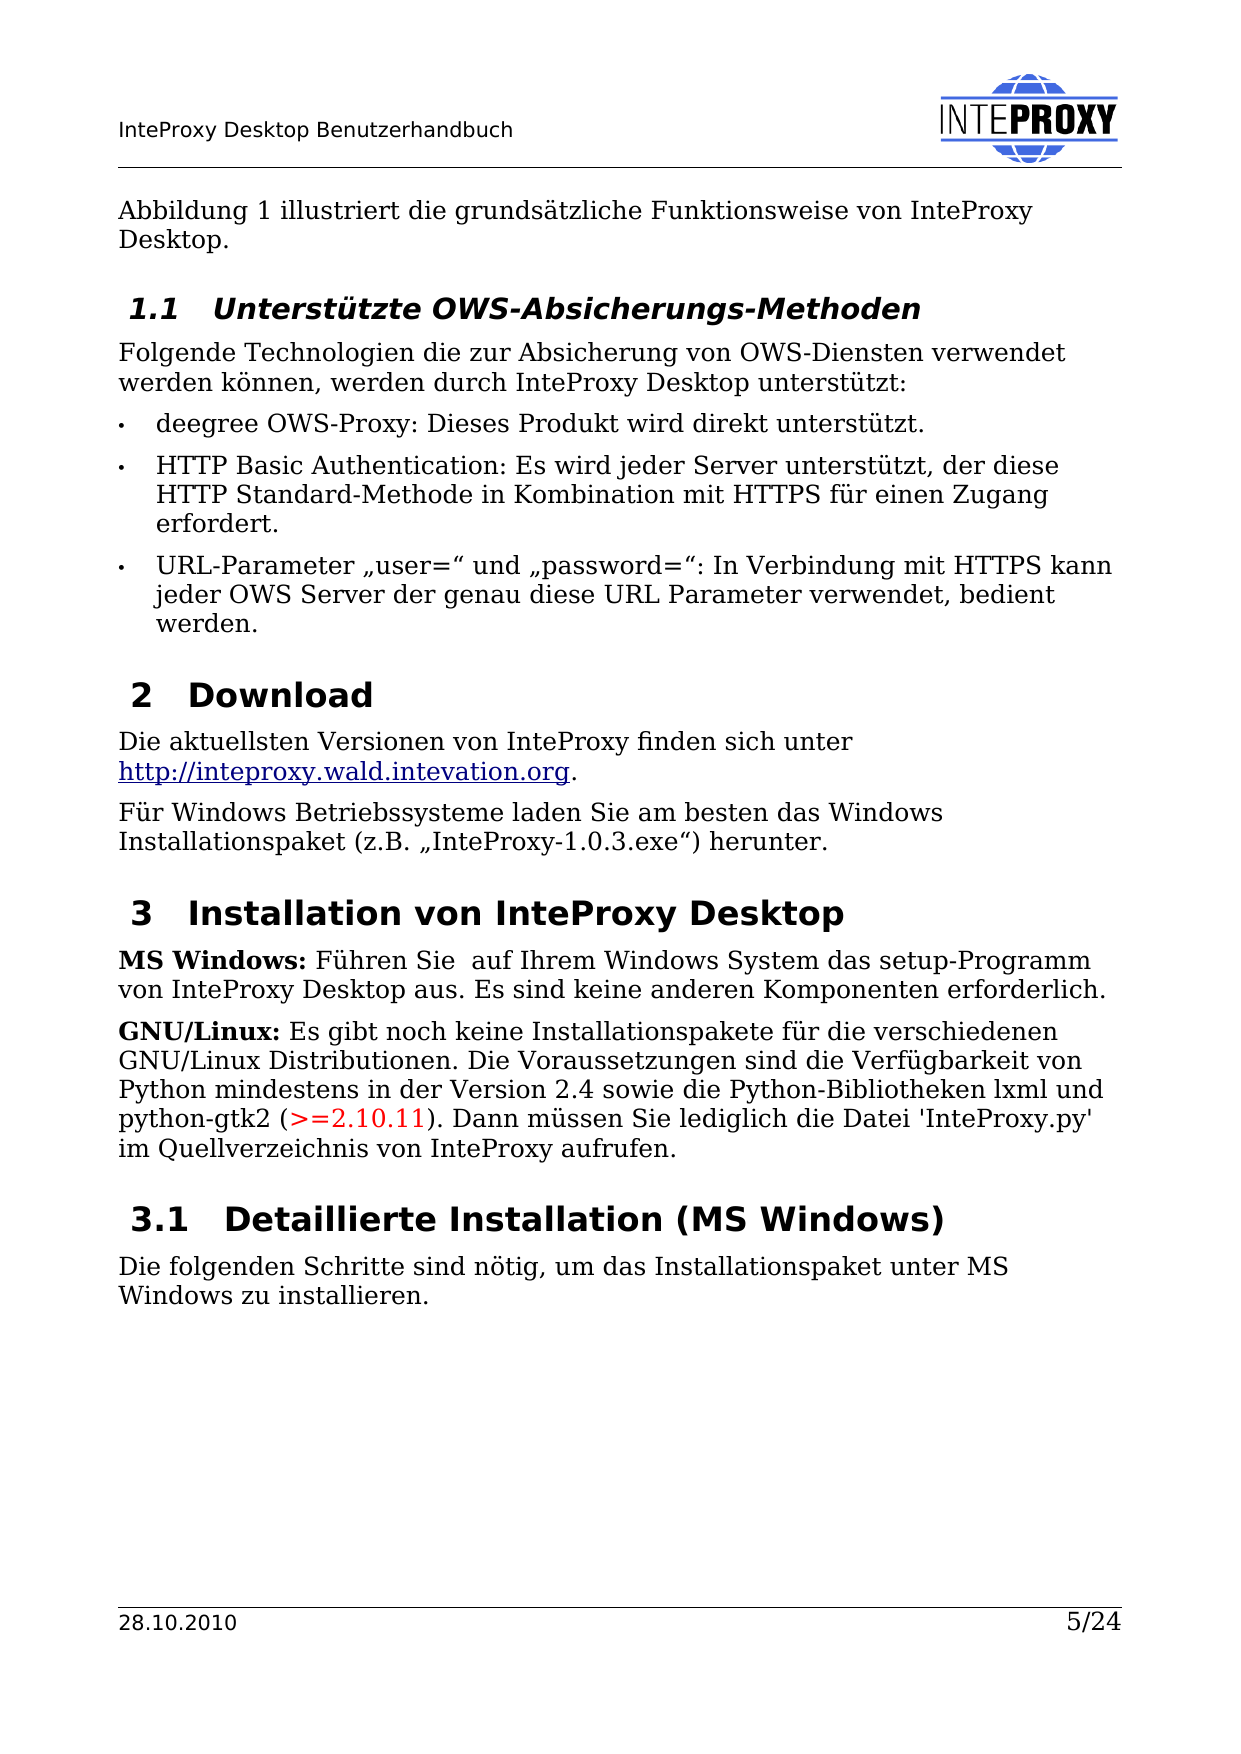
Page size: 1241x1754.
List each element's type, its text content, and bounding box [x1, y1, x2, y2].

text Folgende Technologien die zur Absicherung von OWS-Diensten verwendet werden können, werden durch InteProxy Desktop unterstützt: [118, 338, 1122, 397]
subtitle Unterstützte OWS-Absicherungs-Methoden [118, 292, 1122, 326]
text GNU/Linux: Es gibt noch keine Installationspakete für die verschiedenen GNU/Linux Distributionen. Die Voraussetzungen sind die Verfügbarkeit von Python mindestens in der Version 2.4 sowie die Python-Bibliotheken lxml und python-gtk2 (>=2.10.11). Dann müssen Sie lediglich die Datei 'InteProxy.py' im Quellverzeichnis von InteProxy aufrufen. [118, 1017, 1122, 1163]
text Abbildung 1 illustriert die grundsätzliche Funktionsweise von InteProxy Desktop. [118, 196, 1122, 254]
subtitle Download [118, 676, 1122, 715]
subtitle Installation von InteProxy Desktop [118, 894, 1122, 933]
list HTTP Basic Authentication: Es wird jeder Server unterstützt, der diese HTTP Standard-Methode in Kombination mit HTTPS für einen Zugang erfordert. [118, 451, 1122, 538]
text Für Windows Betriebssysteme laden Sie am besten das Windows Installationspaket (z.B. „InteProxy-1.0.3.exe“) herunter. [118, 798, 1122, 857]
picture [940, 74, 1118, 163]
text Die aktuellsten Versionen von InteProxy finden sich unter http://inteproxy.wald.intevation.org. [118, 728, 1122, 786]
text Die folgenden Schritte sind nötig, um das Installationspaket unter MS Windows zu installieren. [118, 1252, 1122, 1310]
list URL-Parameter „user=“ und „password=“: In Verbindung mit HTTPS kann jeder OWS Server der genau diese URL Parameter verwendet, bedient werden. [118, 551, 1122, 638]
text MS Windows: Führen Sie auf Ihrem Windows System das setup-Programm von InteProxy Desktop aus. Es sind keine anderen Komponenten erforderlich. [118, 946, 1122, 1004]
list deegree OWS-Proxy: Dieses Produkt wird direkt unterstützt. [118, 409, 1122, 438]
subtitle Detaillierte Installation (MS Windows) [118, 1200, 1122, 1239]
